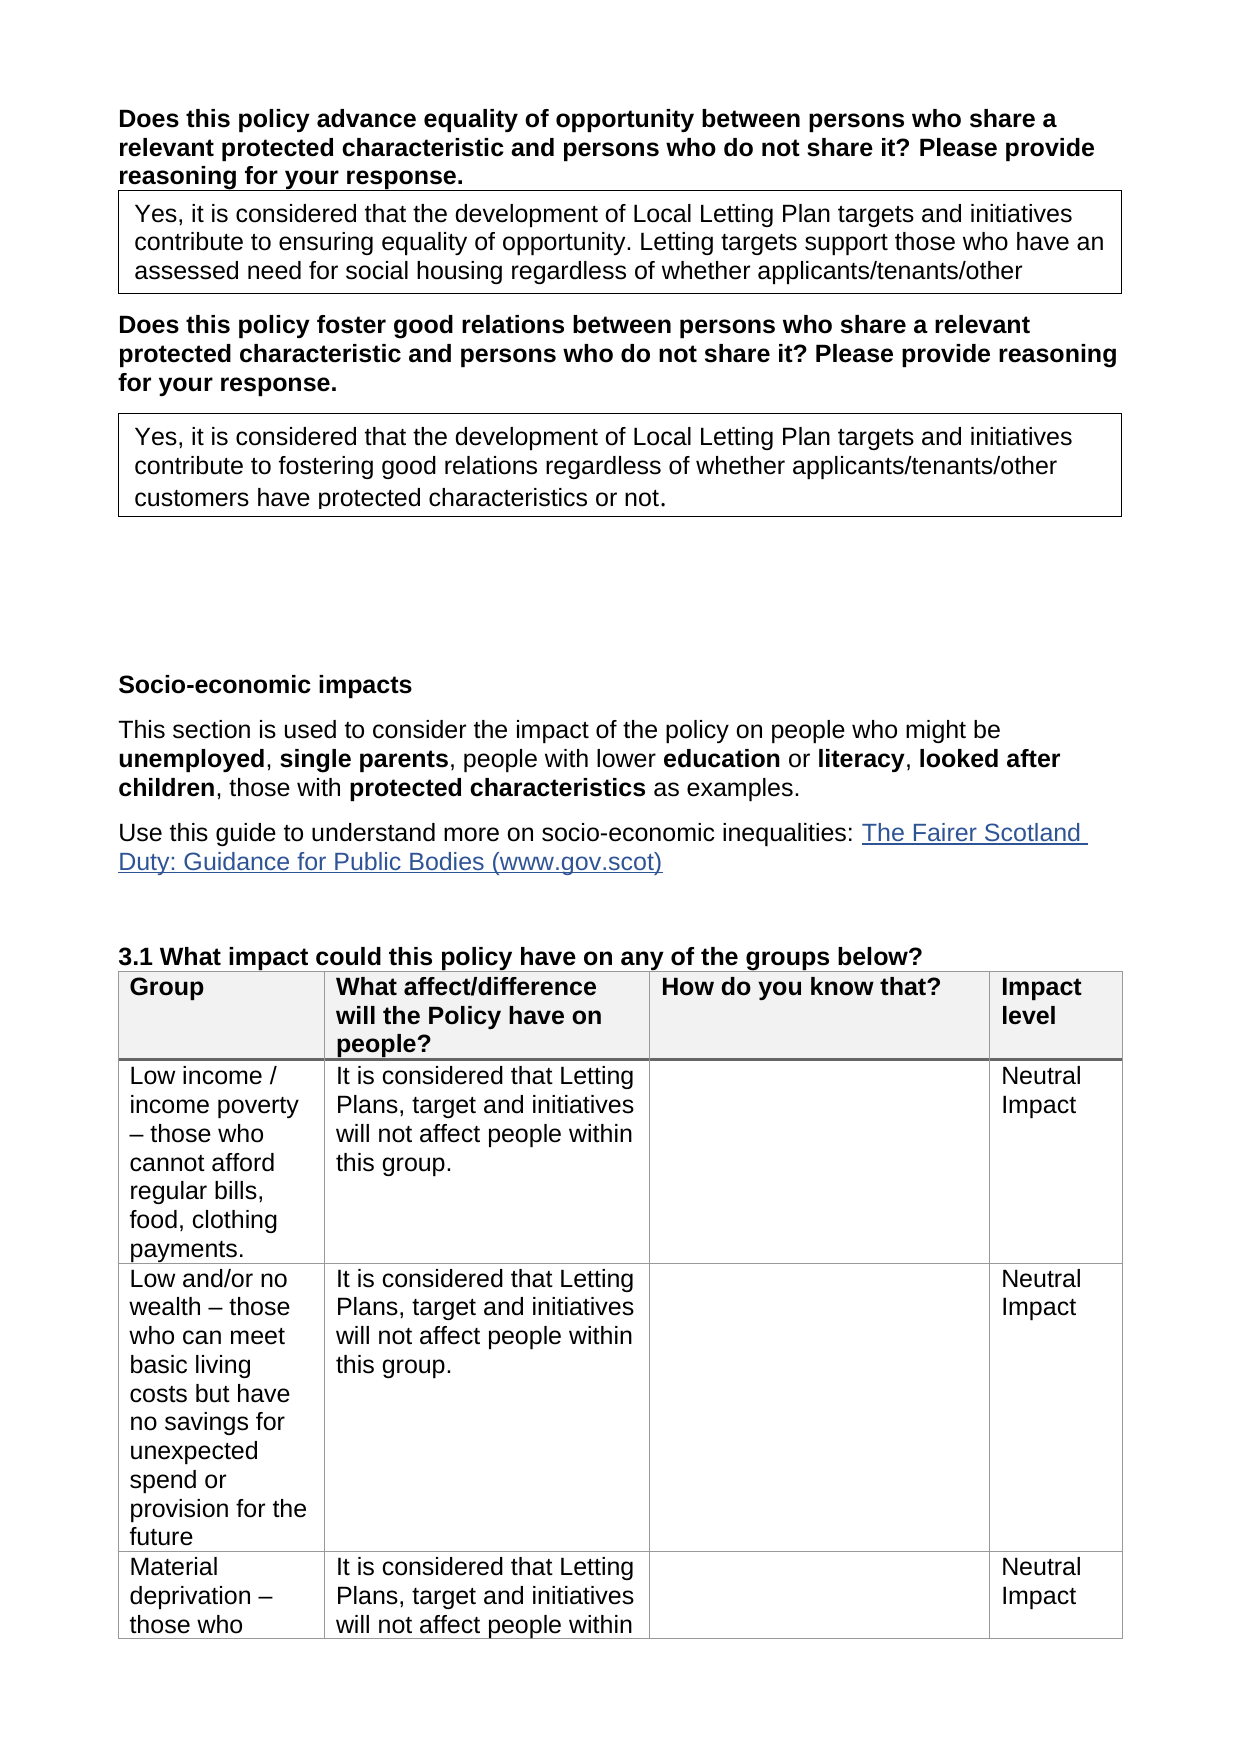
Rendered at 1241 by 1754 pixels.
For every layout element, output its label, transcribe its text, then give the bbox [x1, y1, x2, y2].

table_cell Low income / income poverty – those who cannot afford regular bills, food, clothing payments. [119, 1061, 324, 1262]
table_cell Low and/or no wealth – those who can meet basic living costs but have no savings for unexpected spend or provision for the future [119, 1264, 324, 1551]
table_cell [650, 1552, 989, 1638]
subtitle 3.1 What impact could this policy have on any of the groups below? [118, 942, 1122, 971]
table_cell Neutral Impact [990, 1552, 1122, 1638]
text Yes, it is considered that the development of Local Letting Plan targets and initiatives contribute to ensuring equality of opportunity. Letting targets support those who have an assessed need for social housing regardless of whether applicants/tenants/other customers have protected characteristics or not. Specific letting targets set for properties that are suitable for older people and particular letting initiatives seek to promote the interests of certain protected characteristics. [134, 198, 1106, 285]
text Does this policy foster good relations between persons who share a relevant protected characteristic and persons who do not share it? Please provide reasoning for your response. [118, 310, 1122, 397]
table_cell Material deprivation – those who [119, 1552, 324, 1638]
table_header What affect/difference will the Policy have on people? [325, 972, 649, 1058]
table_header Impact level [990, 972, 1122, 1058]
table_cell It is considered that Letting Plans, target and initiatives will not affect people within this group. [325, 1061, 649, 1262]
table_cell [650, 1264, 989, 1551]
text Use this guide to understand more on socio-economic inequalities: The Fairer Scotland Duty: Guidance for Public Bodies (www.gov.scot) [118, 818, 1122, 876]
table_header How do you know that? [650, 972, 989, 1058]
text Yes, it is considered that the development of Local Letting Plan targets and initiatives contribute to fostering good relations regardless of whether applicants/tenants/other customers have protected characteristics or not. [134, 422, 1106, 508]
text [119, 191, 1121, 293]
text This section is used to consider the impact of the policy on people who might be unemployed, single parents, people with lower education or literacy, looked after children, those with protected characteristics as examples. [118, 715, 1122, 802]
table_cell It is considered that Letting Plans, target and initiatives will not affect people within this group. [325, 1264, 649, 1551]
table_header Group [119, 972, 324, 1058]
text Socio-economic impacts [118, 670, 1122, 699]
table_cell [650, 1061, 989, 1262]
text Does this policy advance equality of opportunity between persons who share a relevant protected characteristic and persons who do not share it? Please provide reasoning for your response. [118, 104, 1122, 190]
table_cell Neutral Impact [990, 1061, 1122, 1262]
table_cell Neutral Impact [990, 1264, 1122, 1551]
table_cell It is considered that Letting Plans, target and initiatives will not affect people within [325, 1552, 649, 1638]
